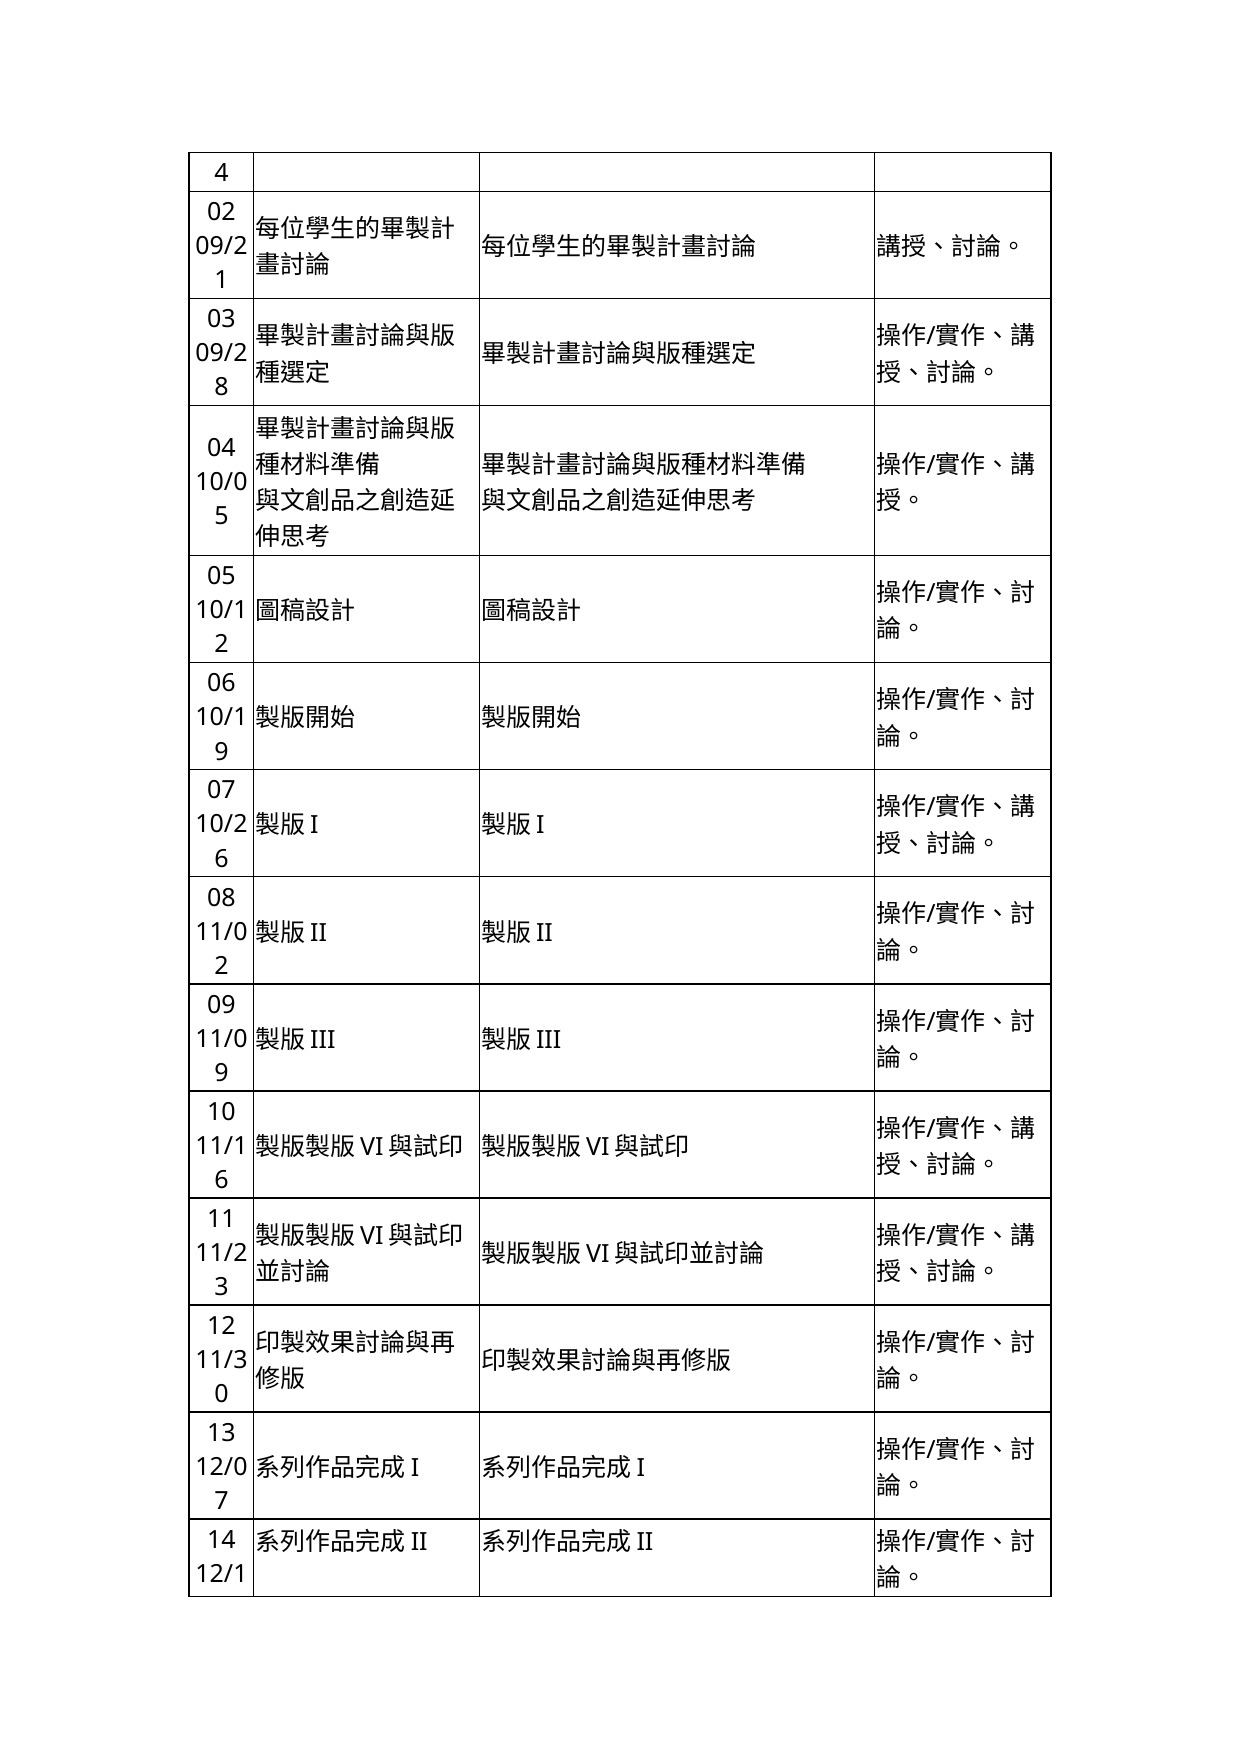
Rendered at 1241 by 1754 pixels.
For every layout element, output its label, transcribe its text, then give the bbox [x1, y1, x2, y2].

table_cell 04 10/05 [190, 406, 253, 554]
table_cell 印製效果討論與再修版 [480, 1306, 874, 1411]
table_cell 10 11/16 [190, 1092, 253, 1197]
table_cell 14 12/1 [190, 1520, 253, 1596]
table_cell 製版I [480, 770, 874, 876]
table_cell 印製效果討論與再修版 [254, 1306, 479, 1411]
table_cell [480, 153, 874, 191]
table_cell 系列作品完成 I [254, 1413, 479, 1518]
table_cell 製版II [254, 877, 479, 983]
table_cell 08 11/02 [190, 877, 253, 983]
table_cell 09 11/09 [190, 985, 253, 1090]
table_cell 操作/實作、講授。 [875, 406, 1050, 554]
table_cell 07 10/26 [190, 770, 253, 876]
table_cell 操作/實作、討論。 [875, 1520, 1050, 1596]
table_cell 06 10/19 [190, 663, 253, 769]
table_cell 製版III [480, 985, 874, 1090]
table_cell 02 09/21 [190, 192, 253, 298]
table_cell 系列作品完成 I [480, 1413, 874, 1518]
table_cell 12 11/30 [190, 1306, 253, 1411]
table_cell 製版製版VI與試印並討論 [480, 1199, 874, 1304]
table_cell 畢製計畫討論與版種材料準備 與文創品之創造延伸思考 [254, 406, 479, 554]
table_cell 系列作品完成 II [480, 1520, 874, 1596]
table_cell 製版I [254, 770, 479, 876]
table_cell 圖稿設計 [480, 556, 874, 662]
table_cell 畢製計畫討論與版種材料準備 與文創品之創造延伸思考 [480, 406, 874, 554]
table_cell 操作/實作、討論。 [875, 877, 1050, 983]
table_cell 圖稿設計 [254, 556, 479, 662]
table_cell 操作/實作、講授、討論。 [875, 1092, 1050, 1197]
table_cell 系列作品完成 II [254, 1520, 479, 1596]
table_cell [875, 153, 1050, 191]
table_cell 03 09/28 [190, 299, 253, 405]
table_cell 製版II [480, 877, 874, 983]
table_cell 製版III [254, 985, 479, 1090]
table_cell 操作/實作、討論。 [875, 663, 1050, 769]
table_cell 操作/實作、講授、討論。 [875, 770, 1050, 876]
table_cell 操作/實作、講授、討論。 [875, 299, 1050, 405]
table_cell 講授、討論。 [875, 192, 1050, 298]
table_cell 製版製版VI與試印 [480, 1092, 874, 1197]
table_cell 操作/實作、講授、討論。 [875, 1199, 1050, 1304]
table_cell 操作/實作、討論。 [875, 556, 1050, 662]
table_cell 畢製計畫討論與版種選定 [254, 299, 479, 405]
table_cell [254, 153, 479, 191]
table_cell 操作/實作、討論。 [875, 1413, 1050, 1518]
table_cell 11 11/23 [190, 1199, 253, 1304]
table_cell 13 12/07 [190, 1413, 253, 1518]
table_cell 製版製版VI與試印並討論 [254, 1199, 479, 1304]
table_cell 每位學生的畢製計畫討論 [254, 192, 479, 298]
table_cell 4 [190, 153, 253, 191]
table_cell 操作/實作、討論。 [875, 1306, 1050, 1411]
table_cell 操作/實作、討論。 [875, 985, 1050, 1090]
table_cell 05 10/12 [190, 556, 253, 662]
table_cell 製版開始 [254, 663, 479, 769]
table_cell 畢製計畫討論與版種選定 [480, 299, 874, 405]
table_cell 製版開始 [480, 663, 874, 769]
table_cell 製版製版VI與試印 [254, 1092, 479, 1197]
table_cell 每位學生的畢製計畫討論 [480, 192, 874, 298]
